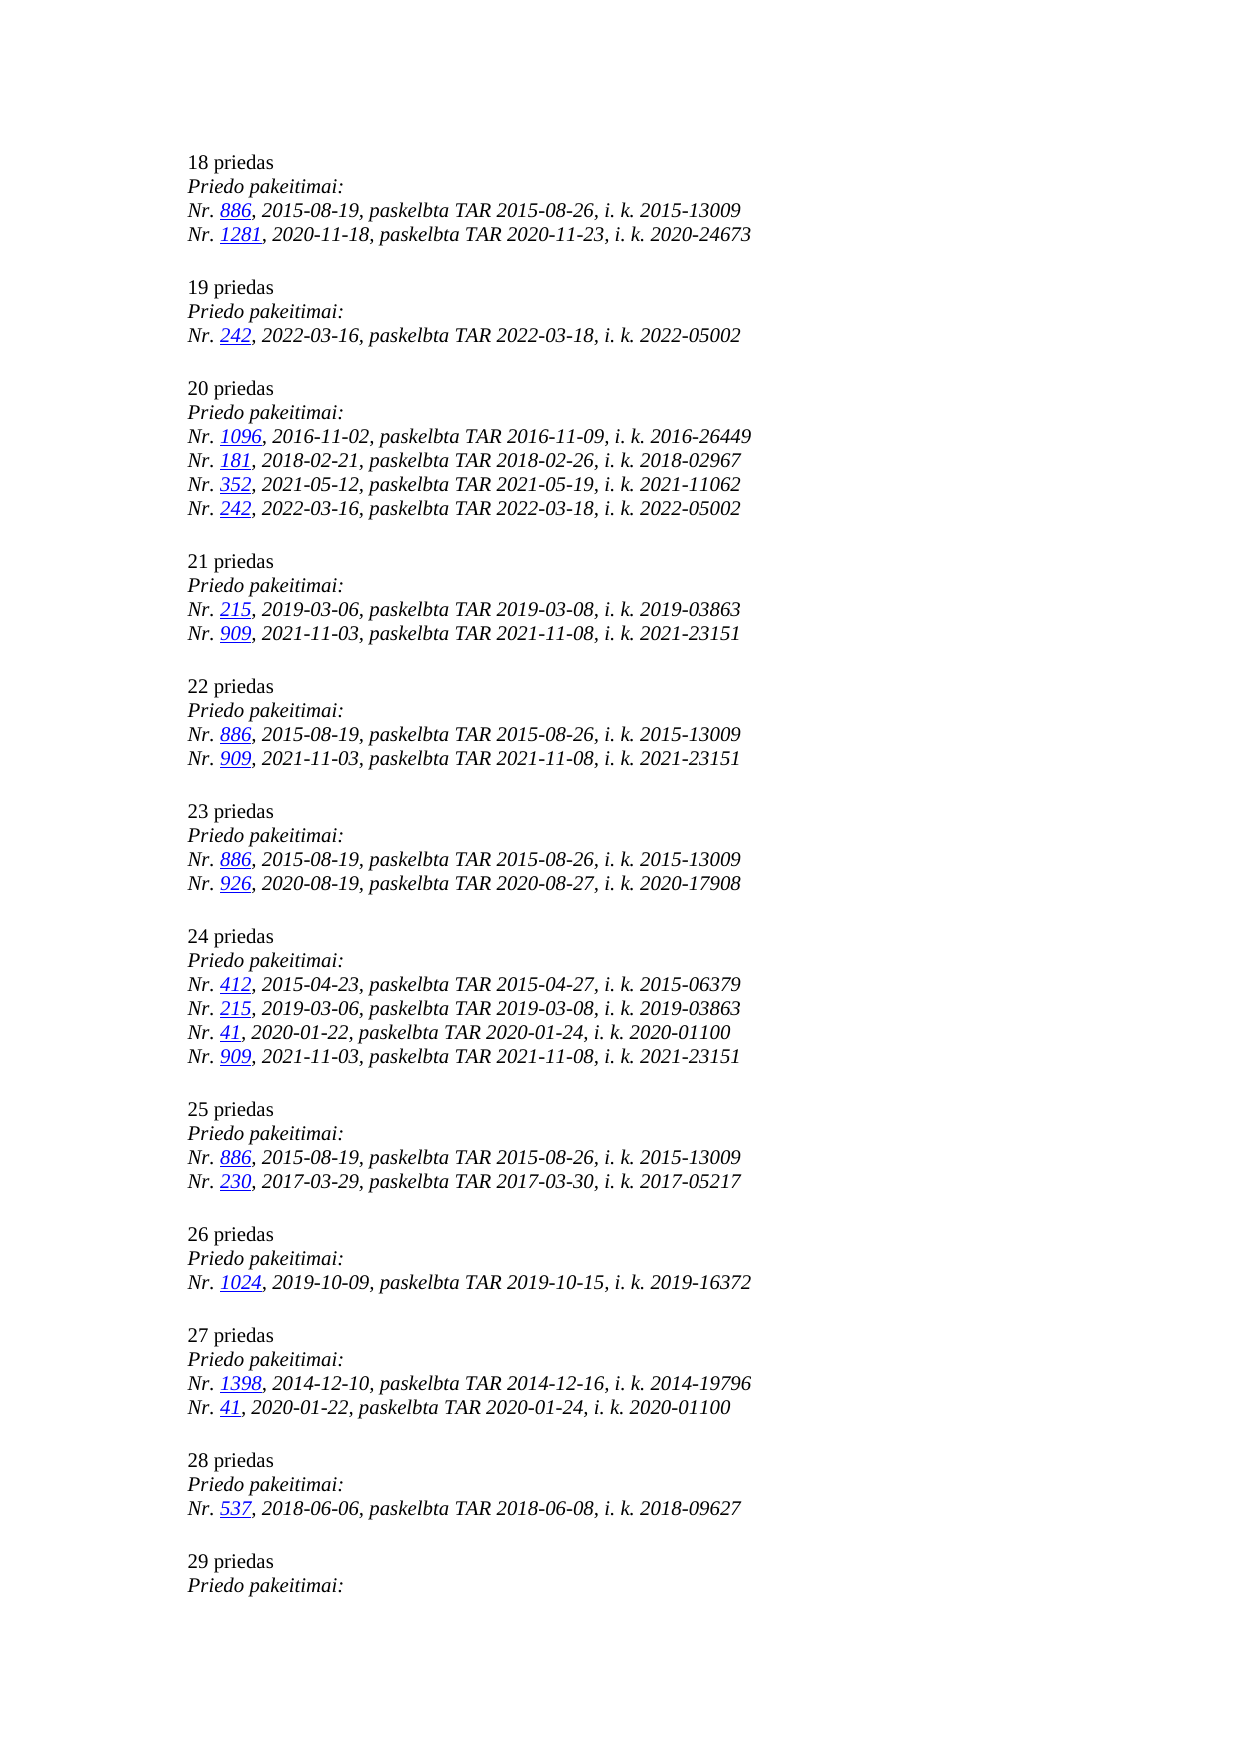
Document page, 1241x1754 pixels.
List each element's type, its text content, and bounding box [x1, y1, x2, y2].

text Nr. 41, 2020-01-22, paskelbta TAR 2020-01-24, i. k. 2020-01100 [187, 1395, 1053, 1419]
text Nr. 242, 2022-03-16, paskelbta TAR 2022-03-18, i. k. 2022-05002 [187, 496, 1053, 520]
text 20 priedas [187, 376, 1053, 400]
text Nr. 909, 2021-11-03, paskelbta TAR 2021-11-08, i. k. 2021-23151 [187, 621, 1053, 645]
text 22 priedas [187, 674, 1053, 698]
text Priedo pakeitimai: [187, 948, 1053, 972]
text Nr. 230, 2017-03-29, paskelbta TAR 2017-03-30, i. k. 2017-05217 [187, 1169, 1053, 1193]
text Nr. 1096, 2016-11-02, paskelbta TAR 2016-11-09, i. k. 2016-26449 [187, 424, 1053, 448]
text Nr. 886, 2015-08-19, paskelbta TAR 2015-08-26, i. k. 2015-13009 [187, 847, 1053, 871]
text Priedo pakeitimai: [187, 698, 1053, 722]
text Priedo pakeitimai: [187, 1472, 1053, 1496]
text Nr. 181, 2018-02-21, paskelbta TAR 2018-02-26, i. k. 2018-02967 [187, 448, 1053, 472]
text Nr. 242, 2022-03-16, paskelbta TAR 2022-03-18, i. k. 2022-05002 [187, 323, 1053, 347]
text Nr. 886, 2015-08-19, paskelbta TAR 2015-08-26, i. k. 2015-13009 [187, 198, 1053, 222]
text Priedo pakeitimai: [187, 1573, 1053, 1597]
text Nr. 886, 2015-08-19, paskelbta TAR 2015-08-26, i. k. 2015-13009 [187, 1145, 1053, 1169]
text Priedo pakeitimai: [187, 174, 1053, 198]
text Priedo pakeitimai: [187, 573, 1053, 597]
text Nr. 909, 2021-11-03, paskelbta TAR 2021-11-08, i. k. 2021-23151 [187, 1044, 1053, 1068]
text 27 priedas [187, 1323, 1053, 1347]
text 24 priedas [187, 924, 1053, 948]
text 19 priedas [187, 275, 1053, 299]
text Priedo pakeitimai: [187, 299, 1053, 323]
text Nr. 886, 2015-08-19, paskelbta TAR 2015-08-26, i. k. 2015-13009 [187, 722, 1053, 746]
text 18 priedas [187, 150, 1053, 174]
text 25 priedas [187, 1097, 1053, 1121]
text Nr. 41, 2020-01-22, paskelbta TAR 2020-01-24, i. k. 2020-01100 [187, 1020, 1053, 1044]
text Nr. 1281, 2020-11-18, paskelbta TAR 2020-11-23, i. k. 2020-24673 [187, 222, 1053, 246]
text Nr. 1398, 2014-12-10, paskelbta TAR 2014-12-16, i. k. 2014-19796 [187, 1371, 1053, 1395]
text 21 priedas [187, 549, 1053, 573]
text 28 priedas [187, 1448, 1053, 1472]
text 26 priedas [187, 1222, 1053, 1246]
text Nr. 926, 2020-08-19, paskelbta TAR 2020-08-27, i. k. 2020-17908 [187, 871, 1053, 895]
text 29 priedas [187, 1549, 1053, 1573]
text Nr. 909, 2021-11-03, paskelbta TAR 2021-11-08, i. k. 2021-23151 [187, 746, 1053, 770]
text Nr. 1024, 2019-10-09, paskelbta TAR 2019-10-15, i. k. 2019-16372 [187, 1270, 1053, 1294]
text Priedo pakeitimai: [187, 1121, 1053, 1145]
text Priedo pakeitimai: [187, 1246, 1053, 1270]
text 23 priedas [187, 799, 1053, 823]
text Priedo pakeitimai: [187, 1347, 1053, 1371]
text Nr. 412, 2015-04-23, paskelbta TAR 2015-04-27, i. k. 2015-06379 [187, 972, 1053, 996]
text Priedo pakeitimai: [187, 400, 1053, 424]
text Nr. 537, 2018-06-06, paskelbta TAR 2018-06-08, i. k. 2018-09627 [187, 1496, 1053, 1520]
text Priedo pakeitimai: [187, 823, 1053, 847]
text Nr. 215, 2019-03-06, paskelbta TAR 2019-03-08, i. k. 2019-03863 [187, 597, 1053, 621]
text Nr. 215, 2019-03-06, paskelbta TAR 2019-03-08, i. k. 2019-03863 [187, 996, 1053, 1020]
text Nr. 352, 2021-05-12, paskelbta TAR 2021-05-19, i. k. 2021-11062 [187, 472, 1053, 496]
